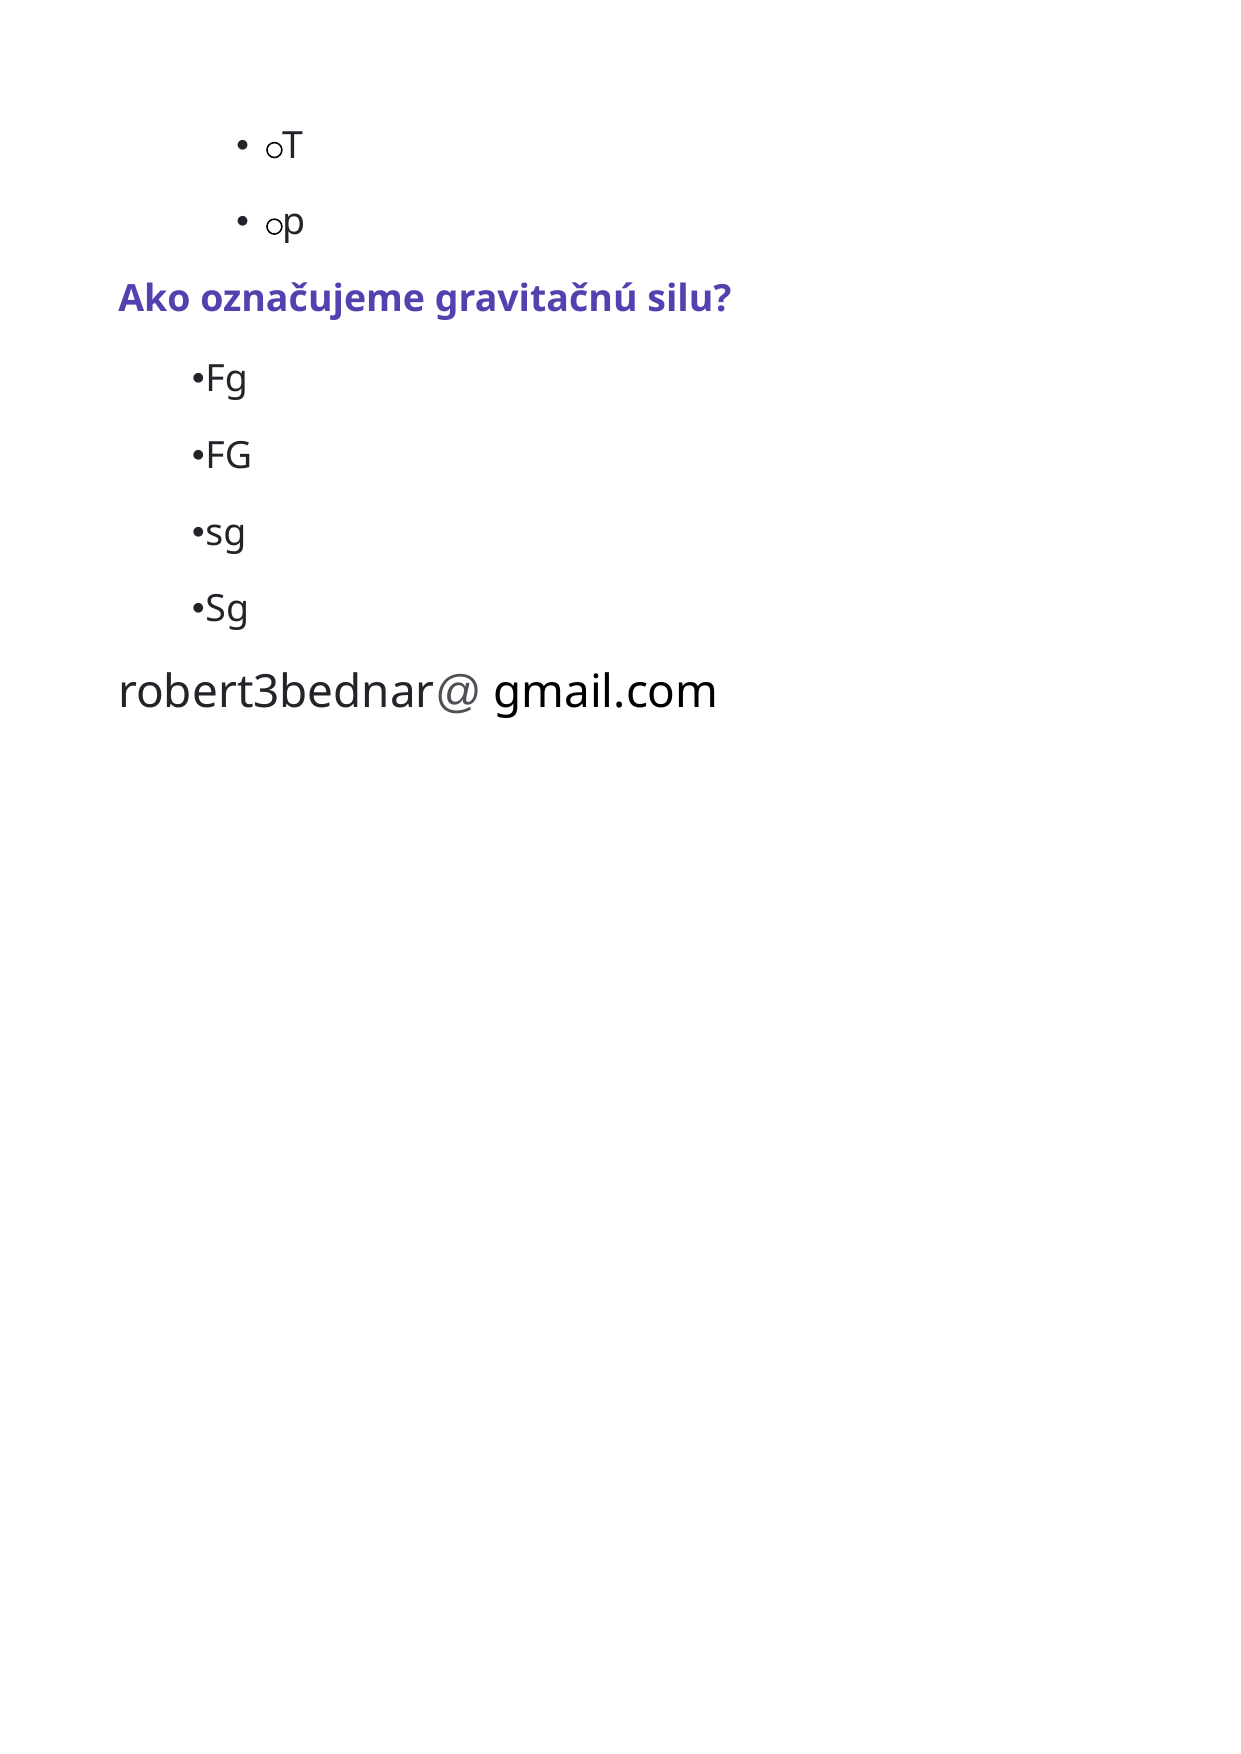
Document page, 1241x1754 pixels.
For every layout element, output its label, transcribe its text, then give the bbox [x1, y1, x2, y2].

list Fg [118, 352, 1122, 403]
list sg [118, 505, 1122, 556]
list p [236, 195, 1122, 246]
text robert3bednar@ gmail.com [118, 658, 1122, 720]
list T [236, 118, 1122, 169]
list FG [118, 428, 1122, 479]
text Ako označujeme gravitačnú silu? [118, 271, 1122, 322]
list Sg [118, 581, 1122, 632]
